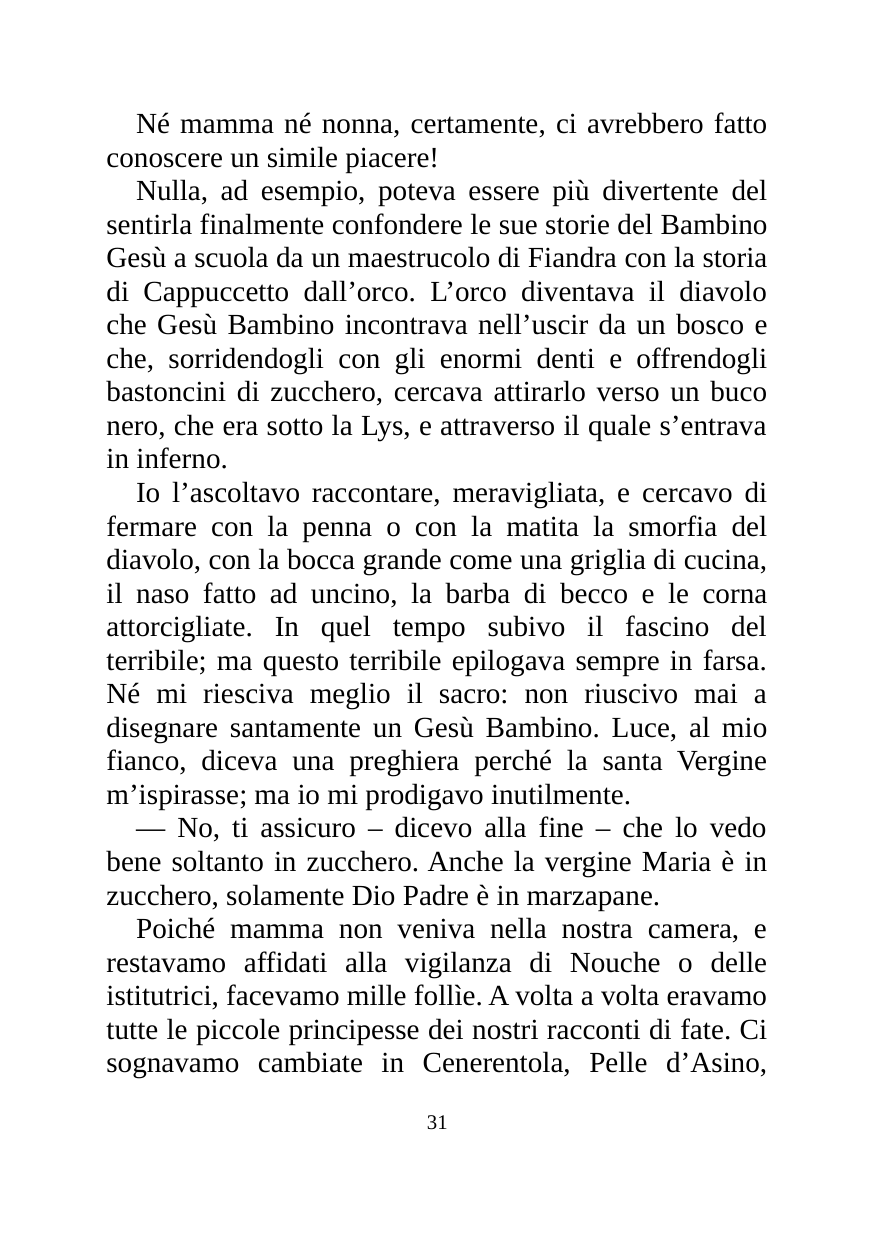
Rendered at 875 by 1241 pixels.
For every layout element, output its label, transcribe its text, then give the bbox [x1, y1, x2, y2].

text Poiché mamma non veniva nella nostra camera, e restavamo affidati alla vigilanza di Nouche o delle istitutrici, facevamo mille follìe. A volta a volta eravamo tutte le piccole principesse dei nostri racconti di fate. Ci sognavamo cambiate in Cenerentola, Pelle d’Asino, [106, 911, 768, 1079]
text Io l’ascoltavo raccontare, meravigliata, e cercavo di fermare con la penna o con la matita la smorfia del diavolo, con la bocca grande come una griglia di cucina, il naso fatto ad uncino, la barba di becco e le corna attorcigliate. In quel tempo subivo il fascino del terribile; ma questo terribile epilogava sempre in farsa. Né mi riesciva meglio il sacro: non riuscivo mai a disegnare santamente un Gesù Bambino. Luce, al mio fianco, diceva una preghiera perché la santa Vergine m’ispirasse; ma io mi prodigavo inutilmente. [106, 475, 768, 811]
text — No, ti assicuro – dicevo alla fine – che lo vedo bene soltanto in zucchero. Anche la vergine Maria è in zucchero, solamente Dio Padre è in marzapane. [106, 811, 768, 911]
text Nulla, ad esempio, poteva essere più divertente del sentirla finalmente confondere le sue storie del Bambino Gesù a scuola da un maestrucolo di Fiandra con la storia di Cappuccetto dall’orco. L’orco diventava il diavolo che Gesù Bambino incontrava nell’uscir da un bosco e che, sorridendogli con gli enormi denti e offrendogli bastoncini di zucchero, cercava attirarlo verso un buco nero, che era sotto la Lys, e attraverso il quale s’entrava in inferno. [106, 173, 768, 475]
text Né mamma né nonna, certamente, ci avrebbero fatto conoscere un simile piacere! [106, 106, 768, 173]
